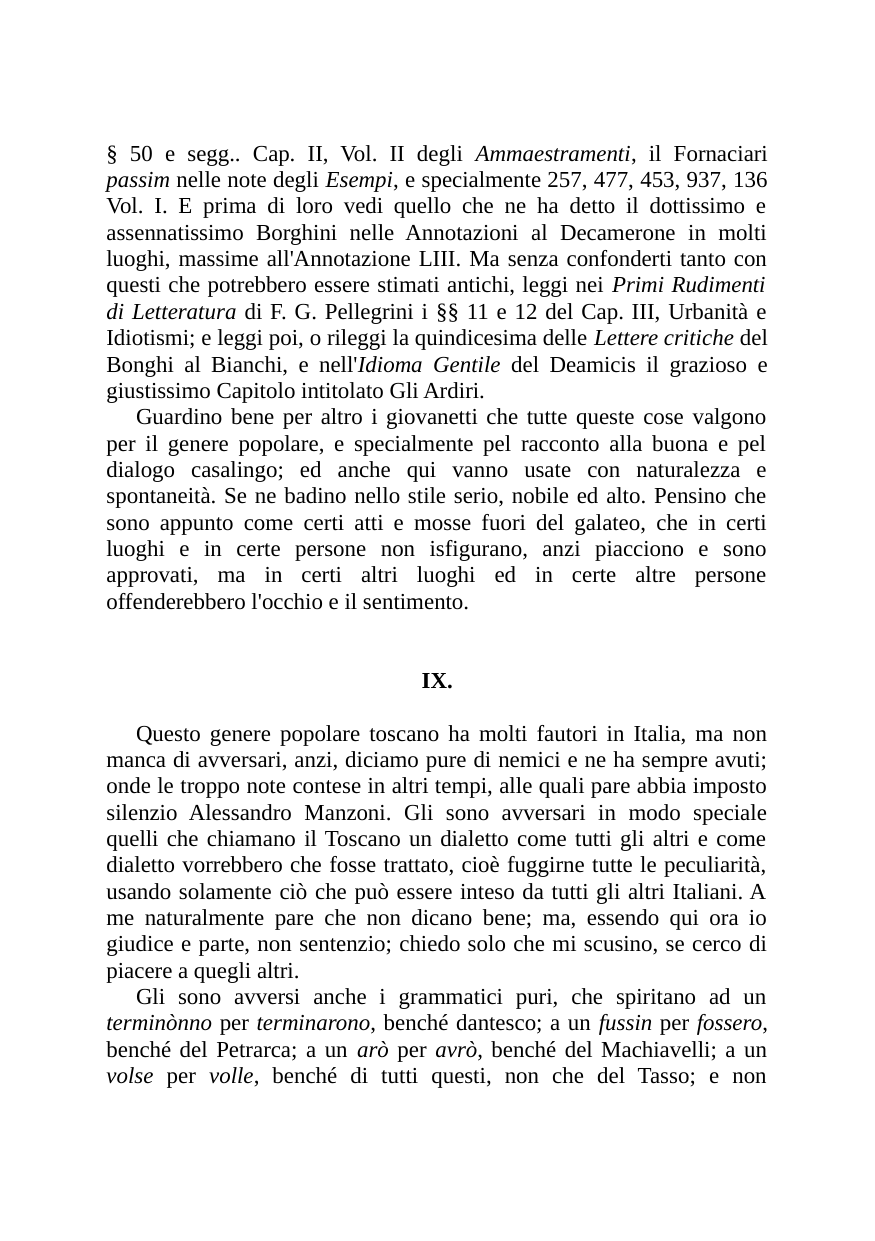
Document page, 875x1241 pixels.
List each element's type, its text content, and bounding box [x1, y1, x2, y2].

text Guardino bene per altro i giovanetti che tutte queste cose valgono per il genere popolare, e specialmente pel racconto alla buona e pel dialogo casalingo; ed anche qui vanno usate con naturalezza e spontaneità. Se ne badino nello stile serio, nobile ed alto. Pensino che sono appunto come certi atti e mosse fuori del galateo, che in certi luoghi e in certe persone non isfigurano, anzi piacciono e sono approvati, ma in certi altri luoghi ed in certe altre persone offenderebbero l'occhio e il sentimento. [106, 403, 768, 614]
text IX. [106, 667, 768, 693]
text § 50 e segg.. Cap. II, Vol. II degli Ammaestramenti, il Fornaciari passim nelle note degli Esempi, e specialmente 257, 477, 453, 937, 136 Vol. I. E prima di loro vedi quello che ne ha detto il dottissimo e assennatissimo Borghini nelle Annotazioni al Decamerone in molti luoghi, massime all'Annotazione LIII. Ma senza confonderti tanto con questi che potrebbero essere stimati antichi, leggi nei Primi Rudimenti di Letteratura di F. G. Pellegrini i §§ 11 e 12 del Cap. III, Urbanità e Idiotismi; e leggi poi, o rileggi la quindicesima delle Lettere critiche del Bonghi al Bianchi, e nell'Idioma Gentile del Deamicis il grazioso e giustissimo Capitolo intitolato Gli Ardiri. [106, 140, 768, 403]
text Gli sono avversi anche i grammatici puri, che spiritano ad un terminònno per terminarono, benché dantesco; a un fussin per fossero, benché del Petrarca; a un arò per avrò, benché del Machiavelli; a un volse per volle, benché di tutti questi, non che del Tasso; e non [106, 983, 768, 1088]
text Questo genere popolare toscano ha molti fautori in Italia, ma non manca di avversari, anzi, diciamo pure di nemici e ne ha sempre avuti; onde le troppo note contese in altri tempi, alle quali pare abbia imposto silenzio Alessandro Manzoni. Gli sono avversari in modo speciale quelli che chiamano il Toscano un dialetto come tutti gli altri e come dialetto vorrebbero che fosse trattato, cioè fuggirne tutte le peculiarità, usando solamente ciò che può essere inteso da tutti gli altri Italiani. A me naturalmente pare che non dicano bene; ma, essendo qui ora io giudice e parte, non sentenzio; chiedo solo che mi scusino, se cerco di piacere a quegli altri. [106, 719, 768, 983]
